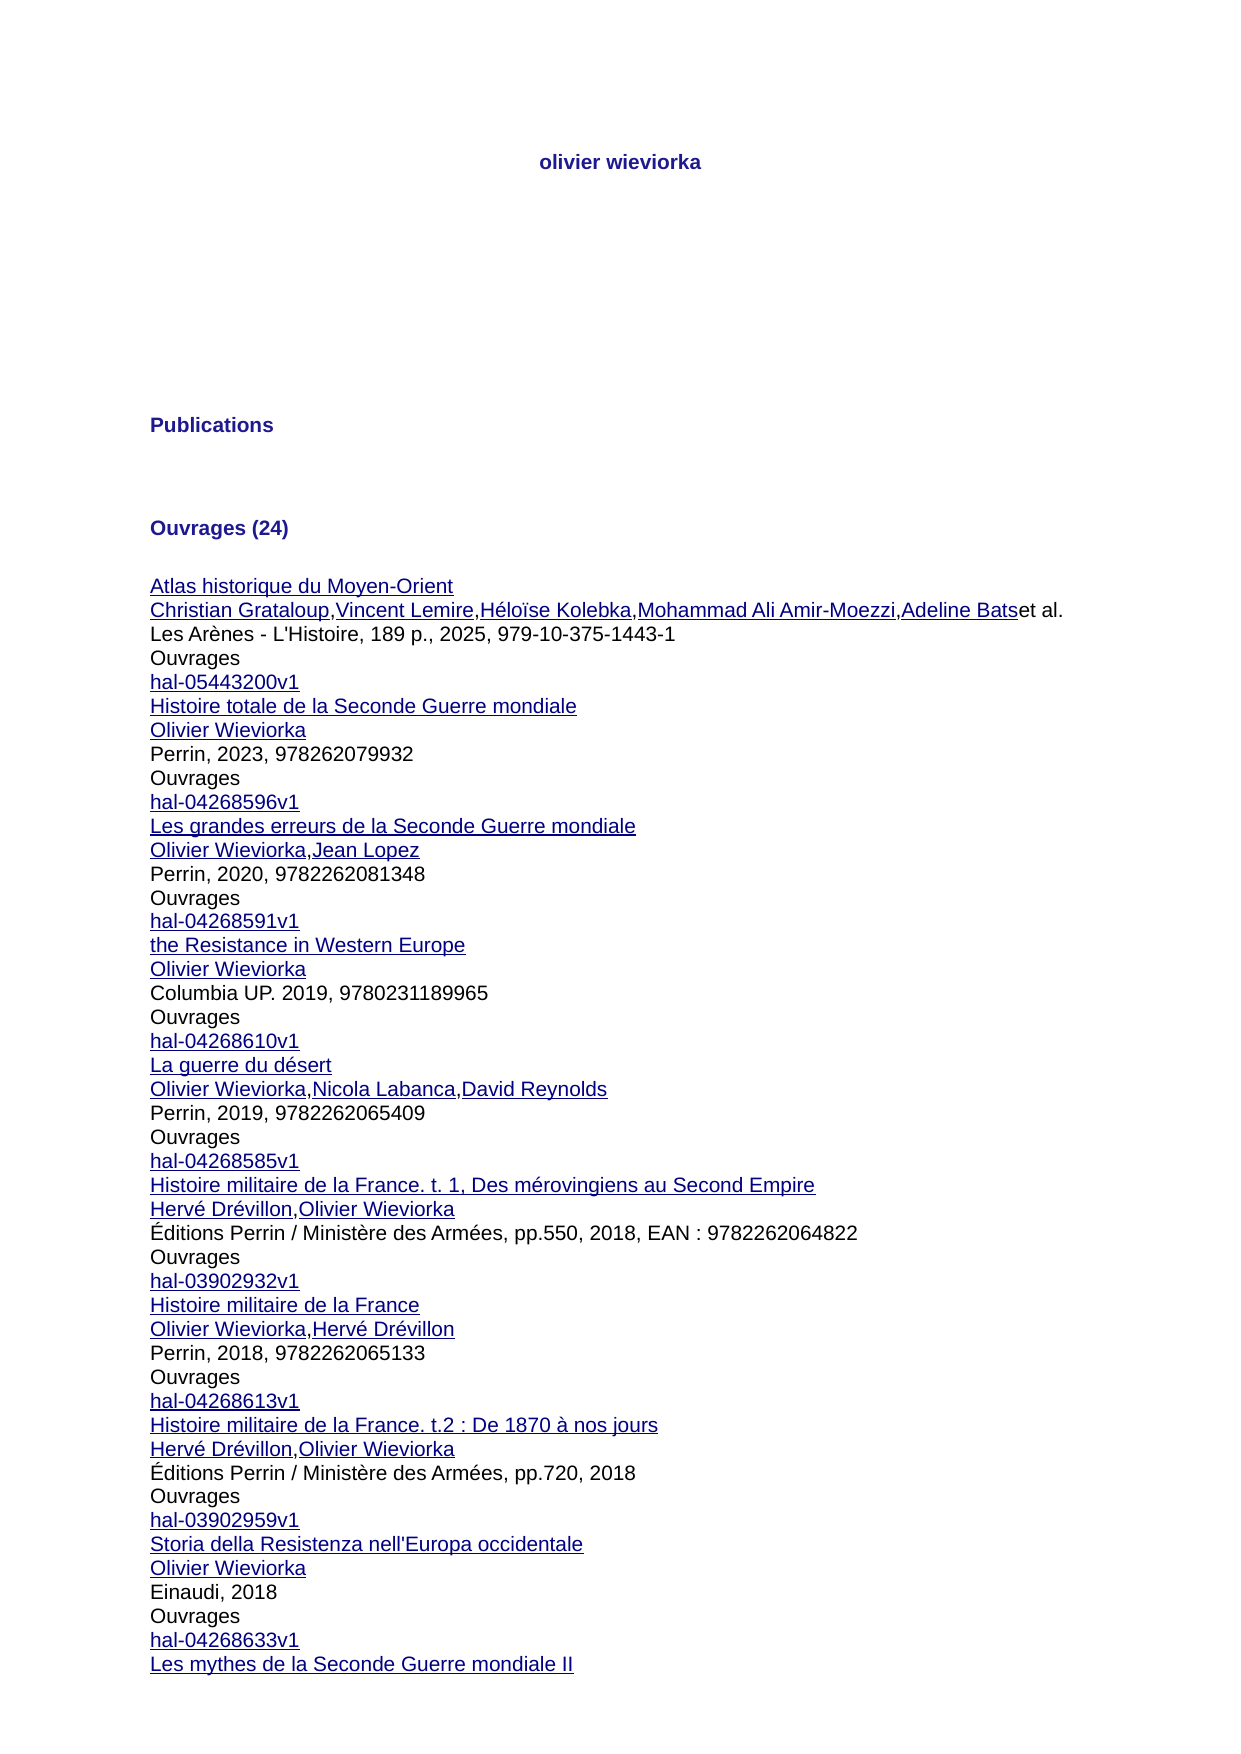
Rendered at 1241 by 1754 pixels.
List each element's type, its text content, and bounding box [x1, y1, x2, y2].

table_cell Histoire militaire de la France. t.2 : De 1870 à nos jours Hervé Drévillon,Olivier Wieviorka Éditions Perrin / Ministère des Armées, pp.720, 2018 Ouvrages hal-03902959v1 [150, 1413, 1090, 1532]
subtitle Publications [150, 412, 1090, 436]
table_cell the Resistance in Western Europe Olivier Wieviorka Columbia UP. 2019, 9780231189965 Ouvrages hal-04268610v1 [150, 933, 1090, 1053]
subtitle olivier wieviorka [150, 150, 1090, 174]
table_cell Les grandes erreurs de la Seconde Guerre mondiale Olivier Wieviorka,Jean Lopez Perrin, 2020, 9782262081348 Ouvrages hal-04268591v1 [150, 814, 1090, 933]
table_cell Histoire militaire de la France Olivier Wieviorka,Hervé Drévillon Perrin, 2018, 9782262065133 Ouvrages hal-04268613v1 [150, 1293, 1090, 1412]
table_cell Storia della Resistenza nell'Europa occidentale Olivier Wieviorka Einaudi, 2018 Ouvrages hal-04268633v1 [150, 1532, 1090, 1652]
table_cell Histoire totale de la Seconde Guerre mondiale Olivier Wieviorka Perrin, 2023, 978262079932 Ouvrages hal-04268596v1 [150, 694, 1090, 813]
table_cell Les mythes de la Seconde Guerre mondiale II [150, 1652, 1090, 1676]
table_cell Histoire militaire de la France. t. 1, Des mérovingiens au Second Empire Hervé Drévillon,Olivier Wieviorka Éditions Perrin / Ministère des Armées, pp.550, 2018, EAN : 9782262064822 Ouvrages hal-03902932v1 [150, 1173, 1090, 1293]
table_header Atlas historique du Moyen-Orient Christian Grataloup,Vincent Lemire,Héloïse Kolebka,Mohammad Ali Amir-Moezzi,Adeline Batset al. Les Arènes - L'Histoire, 189 p., 2025, 979-10-375-1443-1 Ouvrages hal-05443200v1 [150, 574, 1090, 694]
subtitle Ouvrages (24) [150, 516, 1090, 539]
table_cell La guerre du désert Olivier Wieviorka,Nicola Labanca,David Reynolds Perrin, 2019, 9782262065409 Ouvrages hal-04268585v1 [150, 1053, 1090, 1173]
